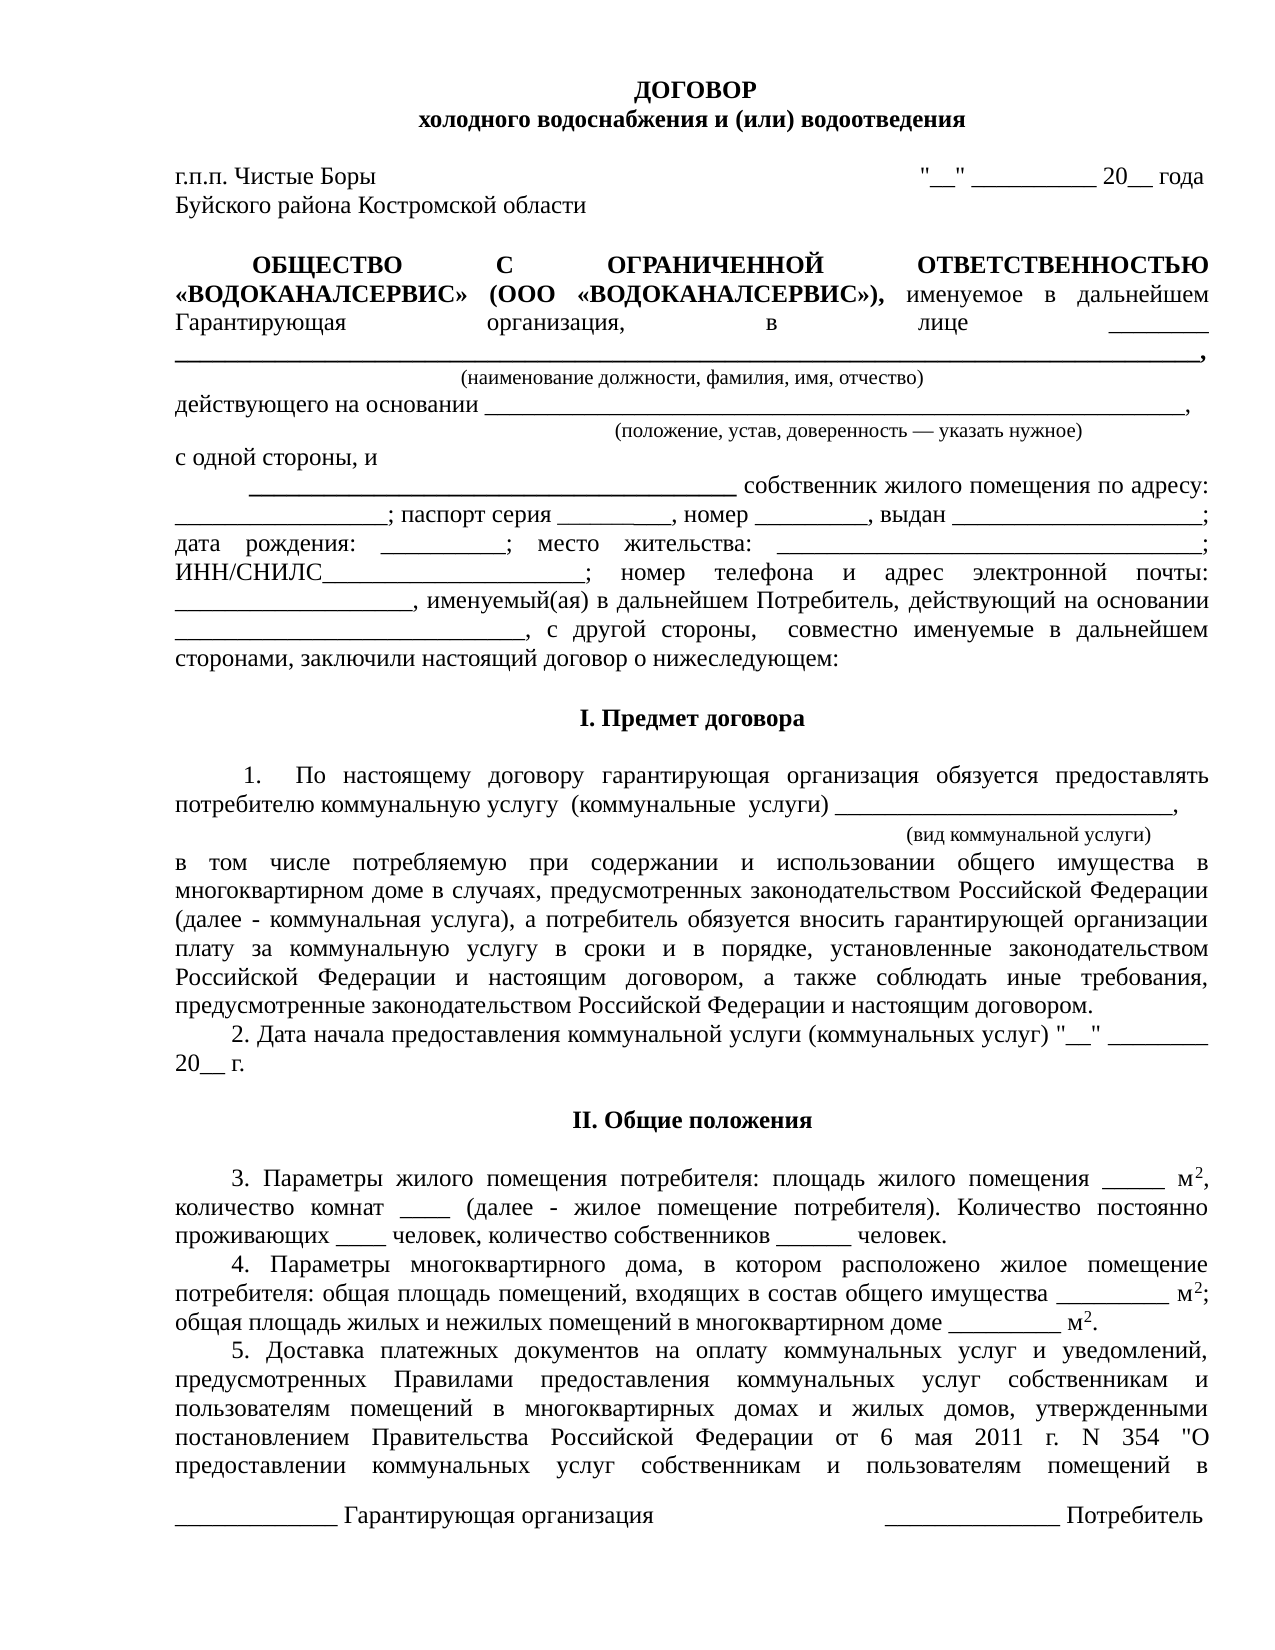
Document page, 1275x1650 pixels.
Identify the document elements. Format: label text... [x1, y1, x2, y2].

text в том числе потребляемую при содержании и использовании общего имущества в многоквартирном доме в случаях, предусмотренных законодательством Российской Федерации (далее - коммунальная услуга), а потребитель обязуется вносить гарантирующей организации плату за коммунальную услугу в сроки и в порядке, установленные законодательством Российской Федерации и настоящим договором, а также соблюдать иные требования, предусмотренные законодательством Российской Федерации и настоящим договором. [175, 847, 1209, 1019]
text Буйского района Костромской области [175, 190, 1209, 219]
text (положение, устав, доверенность — указать нужное) [488, 418, 1209, 442]
text ОБЩЕСТВО С ОГРАНИЧЕННОЙ ОТВЕТСТВЕННОСТЬЮ «ВОДОКАНАЛСЕРВИС» (ООО «ВОДОКАНАЛСЕРВИС»), именуемое в дальнейшем Гарантирующая организация, в лице ________ __________________________________________________________________________________, [175, 250, 1209, 365]
subtitle II. Общие положения [175, 1105, 1209, 1134]
text с одной стороны, и [175, 442, 1209, 471]
text (вид коммунальной услуги) [175, 818, 1209, 847]
text холодного водоснабжения и (или) водоотведения [175, 104, 1209, 132]
text (наименование должности, фамилия, имя, отчество) [175, 365, 1209, 389]
text действующего на основании ________________________________________________________, [175, 389, 1209, 418]
text ДОГОВОР [175, 75, 1209, 104]
text 2. Дата начала предоставления коммунальной услуги (коммунальных услуг) "__" ________ 20__ г. [175, 1019, 1209, 1077]
subtitle I. Предмет договора [175, 703, 1209, 732]
text 1. По настоящему договору гарантирующая организация обязуется предоставлять потребителю коммунальную услугу (коммунальные услуги) ___________________________, [175, 760, 1209, 818]
text г.п.п. Чистые Боры "__" __________ 20__ года [175, 161, 1209, 190]
text 4. Параметры многоквартирного дома, в котором расположено жилое помещение потребителя: общая площадь помещений, входящих в состав общего имущества _________ м2; общая площадь жилых и нежилых помещений в многоквартирном доме _________ м2. [175, 1249, 1209, 1335]
text 3. Параметры жилого помещения потребителя: площадь жилого помещения _____ м2, количество комнат ____ (далее - жилое помещение потребителя). Количество постоянно проживающих ____ человек, количество собственников ______ человек. [175, 1163, 1209, 1249]
text 5. Доставка платежных документов на оплату коммунальных услуг и уведомлений, предусмотренных Правилами предоставления коммунальных услуг собственникам и пользователям помещений в многоквартирных домах и жилых домов, утвержденными постановлением Правительства Российской Федерации от 6 мая 2011 г. N 354 "О предоставлении коммунальных услуг собственникам и пользователям помещений в [175, 1335, 1209, 1479]
text _______________________________________ собственник жилого помещения по адресу: _________________; паспорт серия __________, номер _________, выдан ____________________; дата рождения: __________; место жительства: __________________________________; ИНН/СНИЛС_____________________; номер телефона и адрес электронной почты: ___________________, именуемый(ая) в дальнейшем Потребитель, действующий на основании ____________________________, с другой стороны, совместно именуемые в дальнейшем сторонами, заключили настоящий договор о нижеследующем: [175, 471, 1209, 672]
